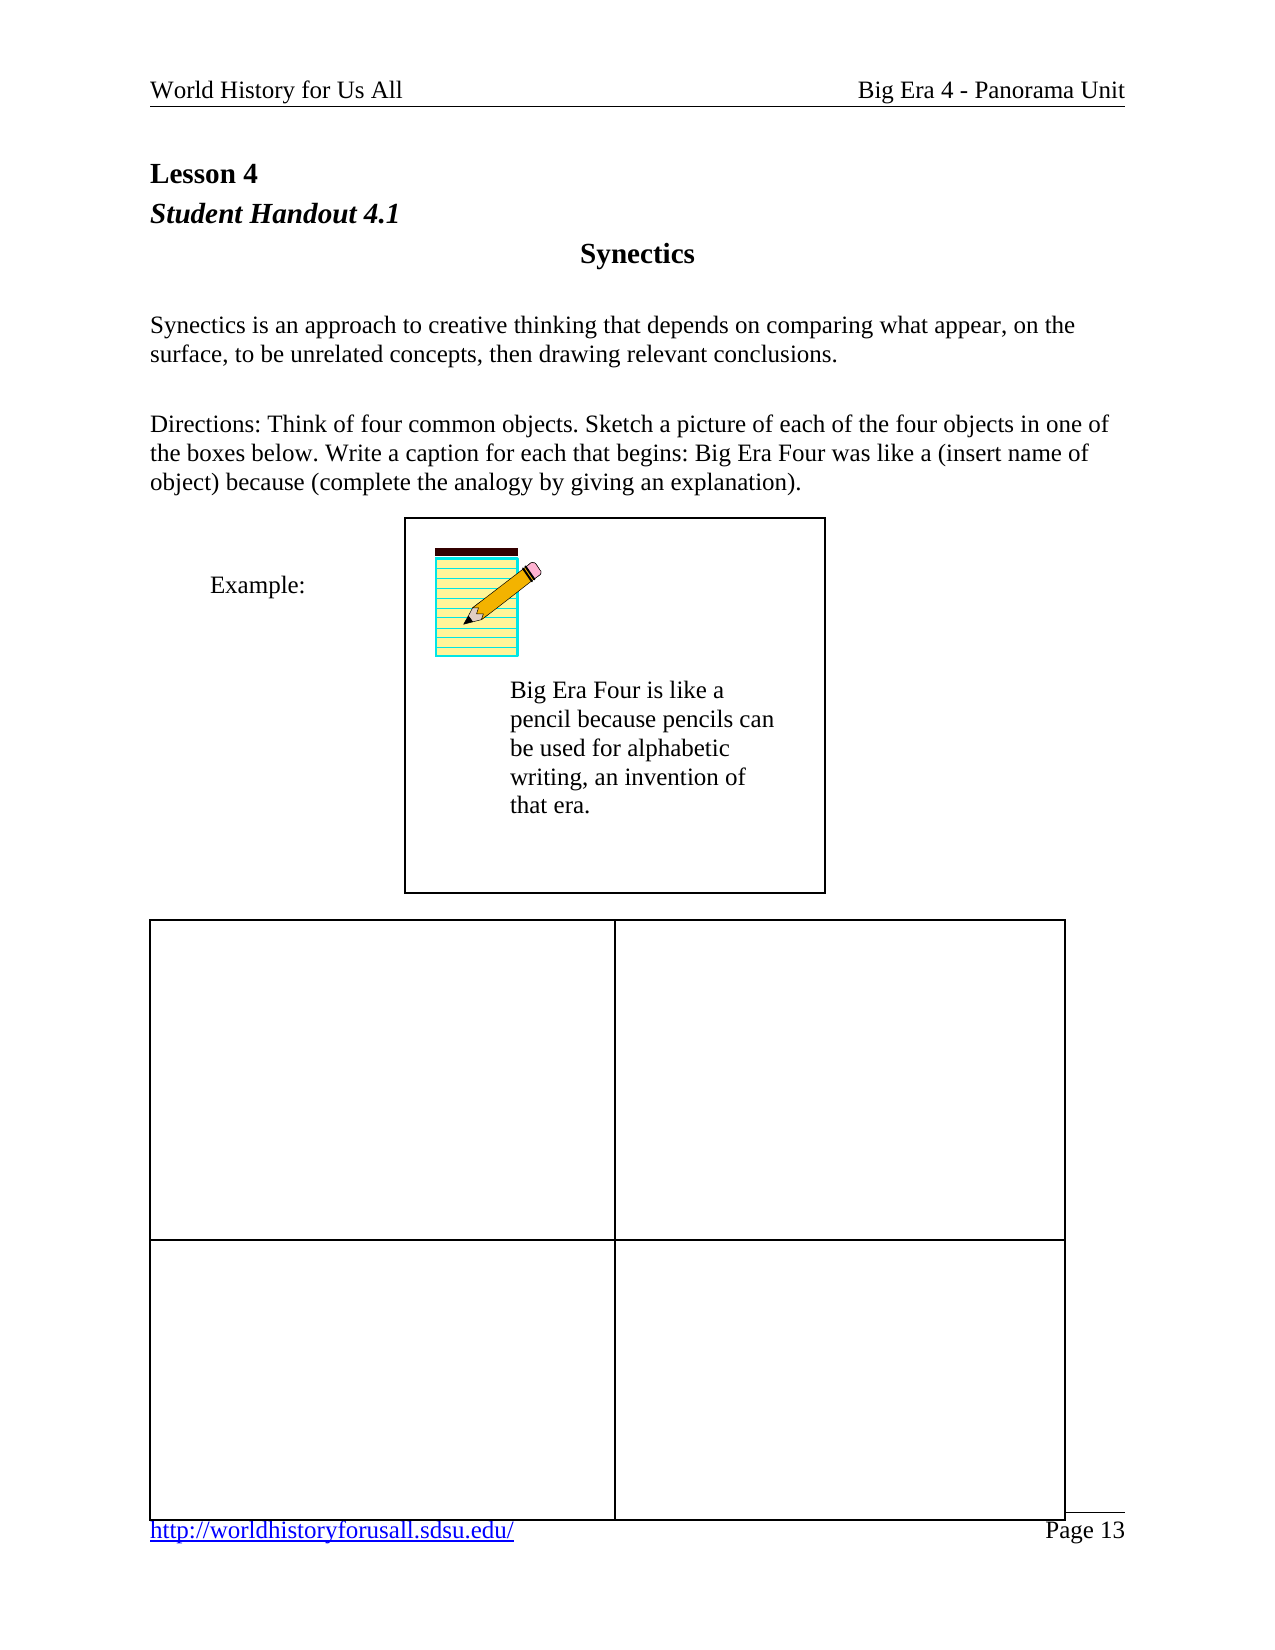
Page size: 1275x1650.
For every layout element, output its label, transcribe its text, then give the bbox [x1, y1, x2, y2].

text Synectics is an approach to creative thinking that depends on comparing what appear, on the surface, to be unrelated concepts, then drawing relevant conclusions. [150, 311, 1125, 368]
text Directions: Think of four common objects. Sketch a picture of each of the four objects in one of the boxes below. Write a caption for each that begins: Big Era Four was like a (insert name of object) because (complete the analogy by giving an explanation). [150, 409, 1125, 496]
text Student Handout 4.1 [150, 196, 1125, 229]
text Lesson 4 [150, 156, 1125, 190]
text Synectics [150, 236, 1125, 269]
